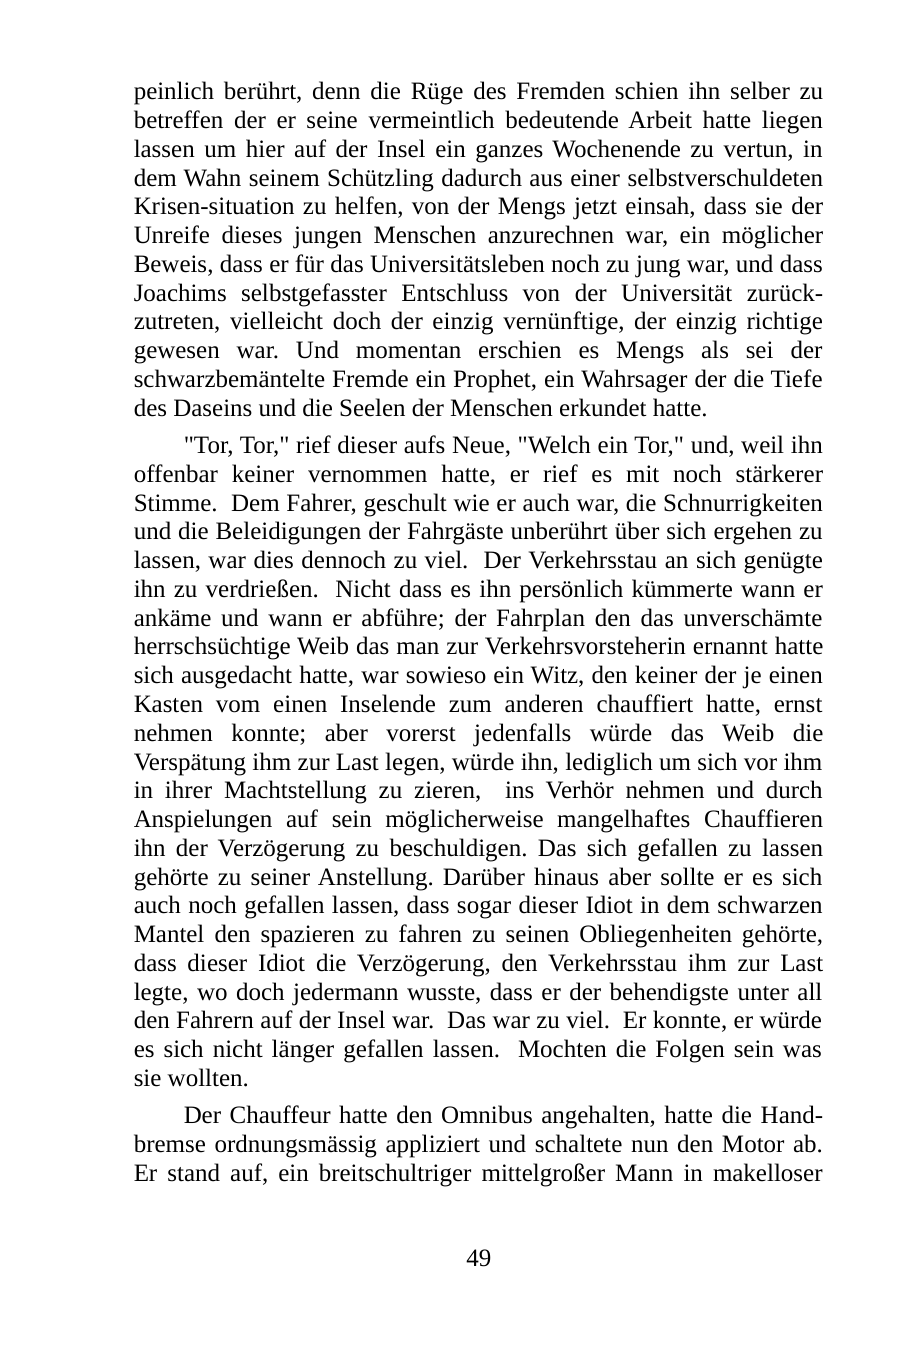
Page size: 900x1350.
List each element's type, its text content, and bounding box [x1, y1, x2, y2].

text peinlich berührt, denn die Rüge des Fremden schien ihn selber zu betreffen der er seine vermeintlich bedeutende Arbeit hatte liegen lassen um hier auf der Insel ein ganzes Wochenende zu vertun, in dem Wahn seinem Schützling dadurch aus einer selbstverschuldeten Krisen-situation zu helfen, von der Mengs jetzt einsah, dass sie der Unreife dieses jungen Menschen anzurechnen war, ein möglicher Beweis, dass er für das Universitätsleben noch zu jung war, und dass Joachims selbstgefasster Entschluss von der Universität zurück-zutreten, vielleicht doch der einzig vernünftige, der einzig richtige gewesen war. Und momentan erschien es Mengs als sei der schwarzbemäntelte Fremde ein Prophet, ein Wahrsager der die Tiefe des Daseins und die Seelen der Menschen erkundet hatte. [133, 76, 823, 421]
text Der Chauffeur hatte den Omnibus angehalten, hatte die Hand-bremse ordnungsmässig appliziert und schaltete nun den Motor ab. Er stand auf, ein breitschultriger mittelgroßer Mann in makelloser [133, 1101, 823, 1187]
text "Tor, Tor," rief dieser aufs Neue, "Welch ein Tor," und, weil ihn offenbar keiner vernommen hatte, er rief es mit noch stärkerer Stimme. Dem Fahrer, geschult wie er auch war, die Schnurrigkeiten und die Beleidigungen der Fahrgäste unberührt über sich ergehen zu lassen, war dies dennoch zu viel. Der Verkehrsstau an sich genügte ihn zu verdrießen. Nicht dass es ihn persönlich kümmerte wann er ankäme und wann er abführe; der Fahrplan den das unverschämte herrschsüchtige Weib das man zur Verkehrsvorsteherin ernannt hatte sich ausgedacht hatte, war sowieso ein Witz, den keiner der je einen Kasten vom einen Inselende zum anderen chauffiert hatte, ernst nehmen konnte; aber vorerst jedenfalls würde das Weib die Verspätung ihm zur Last legen, würde ihn, lediglich um sich vor ihm in ihrer Machtstellung zu zieren, ins Verhör nehmen und durch Anspielungen auf sein möglicherweise mangelhaftes Chauffieren ihn der Verzögerung zu beschuldigen. Das sich gefallen zu lassen gehörte zu seiner Anstellung. Darüber hinaus aber sollte er es sich auch noch gefallen lassen, dass sogar dieser Idiot in dem schwarzen Mantel den spazieren zu fahren zu seinen Obliegenheiten gehörte, dass dieser Idiot die Verzögerung, den Verkehrsstau ihm zur Last legte, wo doch jedermann wusste, dass er der behendigste unter all den Fahrern auf der Insel war. Das war zu viel. Er konnte, er würde es sich nicht länger gefallen lassen. Mochten die Folgen sein was sie wollten. [133, 430, 823, 1092]
